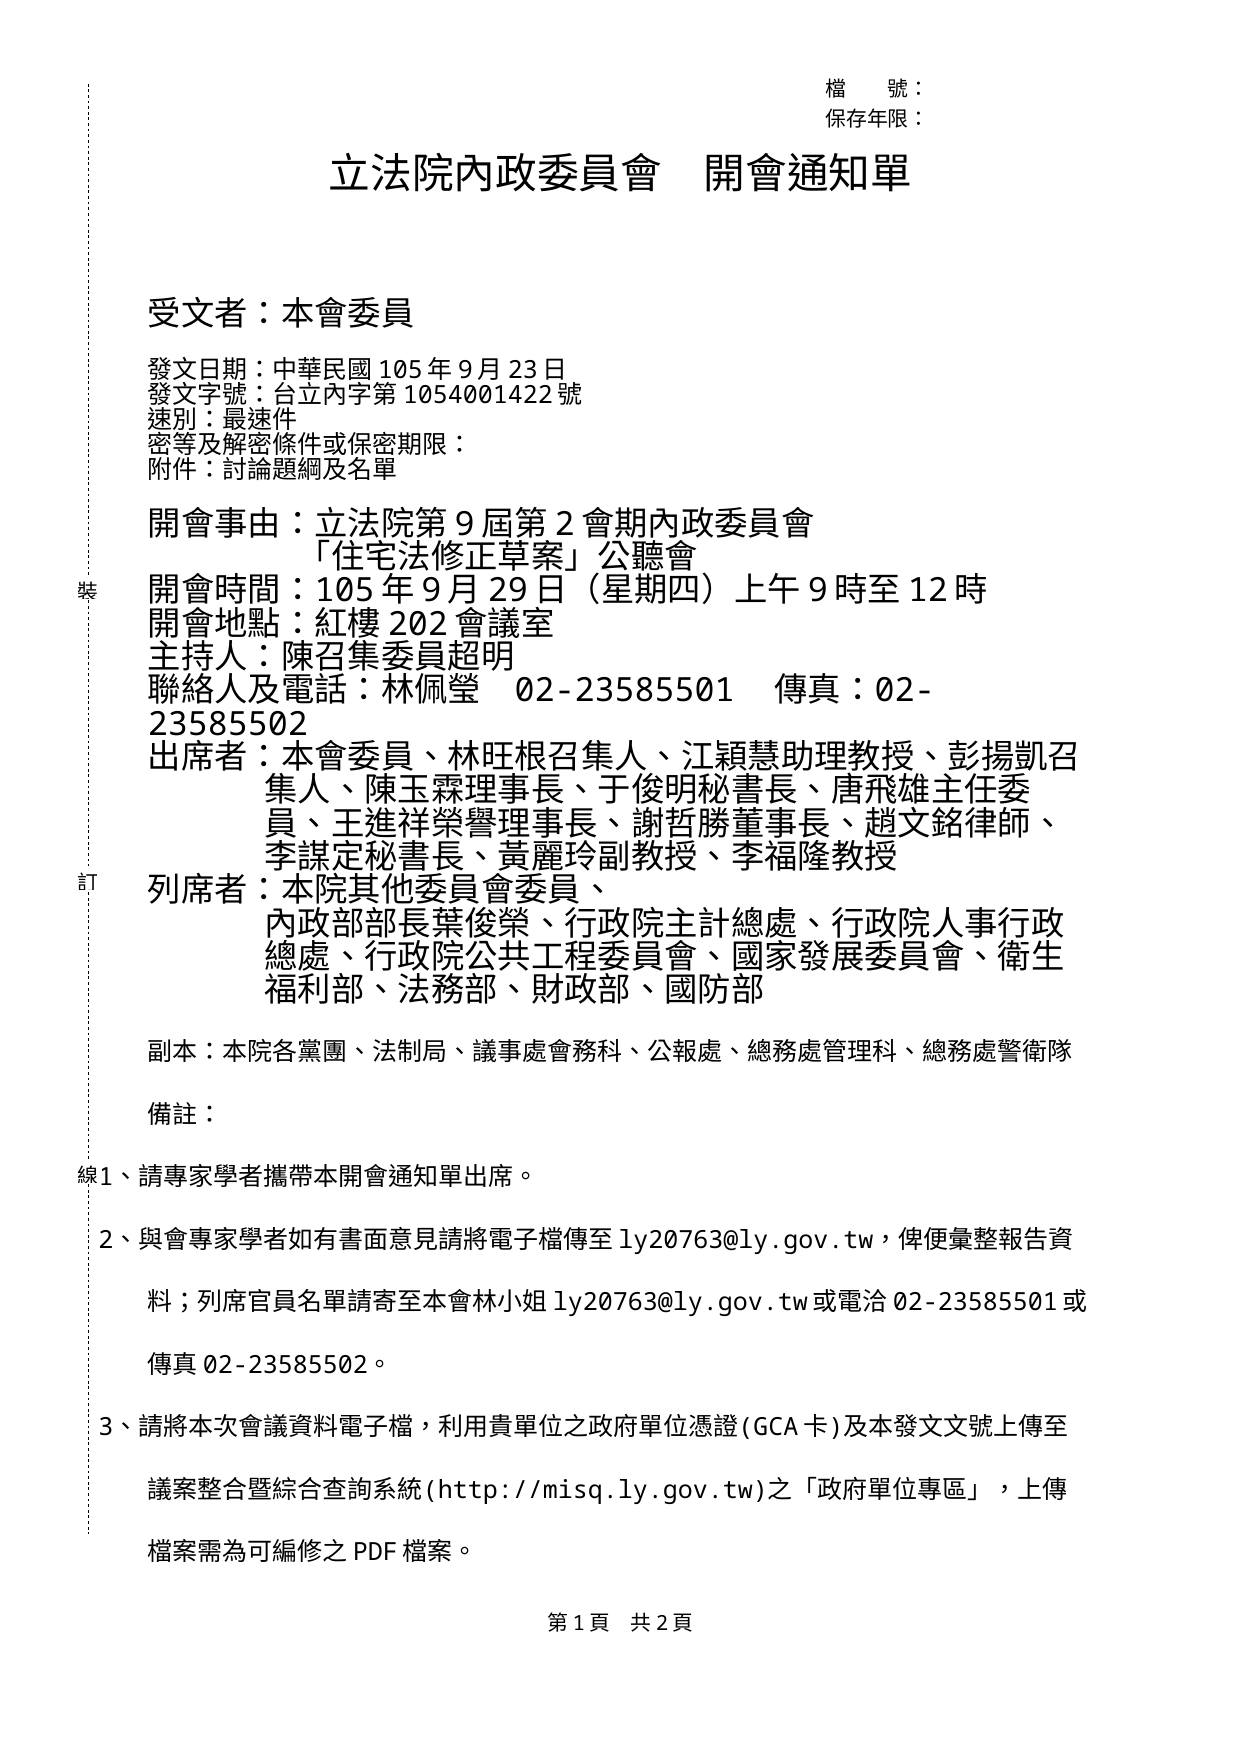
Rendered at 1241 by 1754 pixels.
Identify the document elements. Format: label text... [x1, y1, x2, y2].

text 聯絡人及電話：林佩瑩 02-23585501 傳真：02-23585502 [148, 675, 1092, 742]
text 開會事由：立法院第9屆第2會期內政委員會 「住宅法修正草案」公聽會 [148, 508, 1092, 575]
title 立法院內政委員會 開會通知單 [148, 158, 1092, 233]
text 主持人：陳召集委員超明 [148, 642, 1092, 675]
text 出席者：本會委員、林旺根召集人、江穎慧助理教授、彭揚凱召集人、陳玉霖理事長、于俊明秘書長、唐飛雄主任委員、王進祥榮譽理事長、謝哲勝董事長、趙文銘律師、李謀定秘書長、黃麗玲副教授、李福隆教授 [148, 742, 1092, 875]
text 發文字號：台立內字第1054001422號 [148, 383, 1092, 408]
text 發文日期：中華民國105年9月23日 [148, 358, 1092, 383]
text 列席者：本院其他委員會委員、 內政部部長葉俊榮、行政院主計總處、行政院人事行政總處、行政院公共工程委員會、國家發展委員會、衛生福利部、法務部、財政部、國防部 [148, 875, 1092, 1008]
text 開會地點：紅樓202會議室 [148, 608, 1092, 642]
list 請專家學者攜帶本開會通知單出席。 [98, 1133, 1092, 1196]
title [810, 64, 1085, 151]
text 速別：最速件 [148, 408, 1092, 433]
list 請將本次會議資料電子檔，利用貴單位之政府單位憑證(GCA卡)及本發文文號上傳至議案整合暨綜合查詢系統(http://misq.ly.gov.tw)之「政府單位專區」，上傳檔案需為可編修之PDF檔案。 [98, 1383, 1092, 1571]
text 保存年限： [825, 102, 1070, 132]
text 附件：討論題綱及名單 [148, 458, 1092, 483]
text 開會時間：105年9月29日（星期四）上午9時至12時 [148, 575, 1092, 608]
text 副本：本院各黨團、法制局、議事處會務科、公報處、總務處管理科、總務處警衛隊 [148, 1008, 1092, 1071]
list 與會專家學者如有書面意見請將電子檔傳至ly20763@ly.gov.tw，俾便彙整報告資料；列席官員名單請寄至本會林小姐ly20763@ly.gov.tw或電洽02-23585501或傳真02-23585502。 [98, 1196, 1092, 1383]
text 備註： [148, 1071, 1092, 1133]
text 密等及解密條件或保密期限： [148, 433, 1092, 458]
text 受文者：本會委員 [148, 296, 1092, 333]
text 檔 號： [825, 72, 1070, 102]
